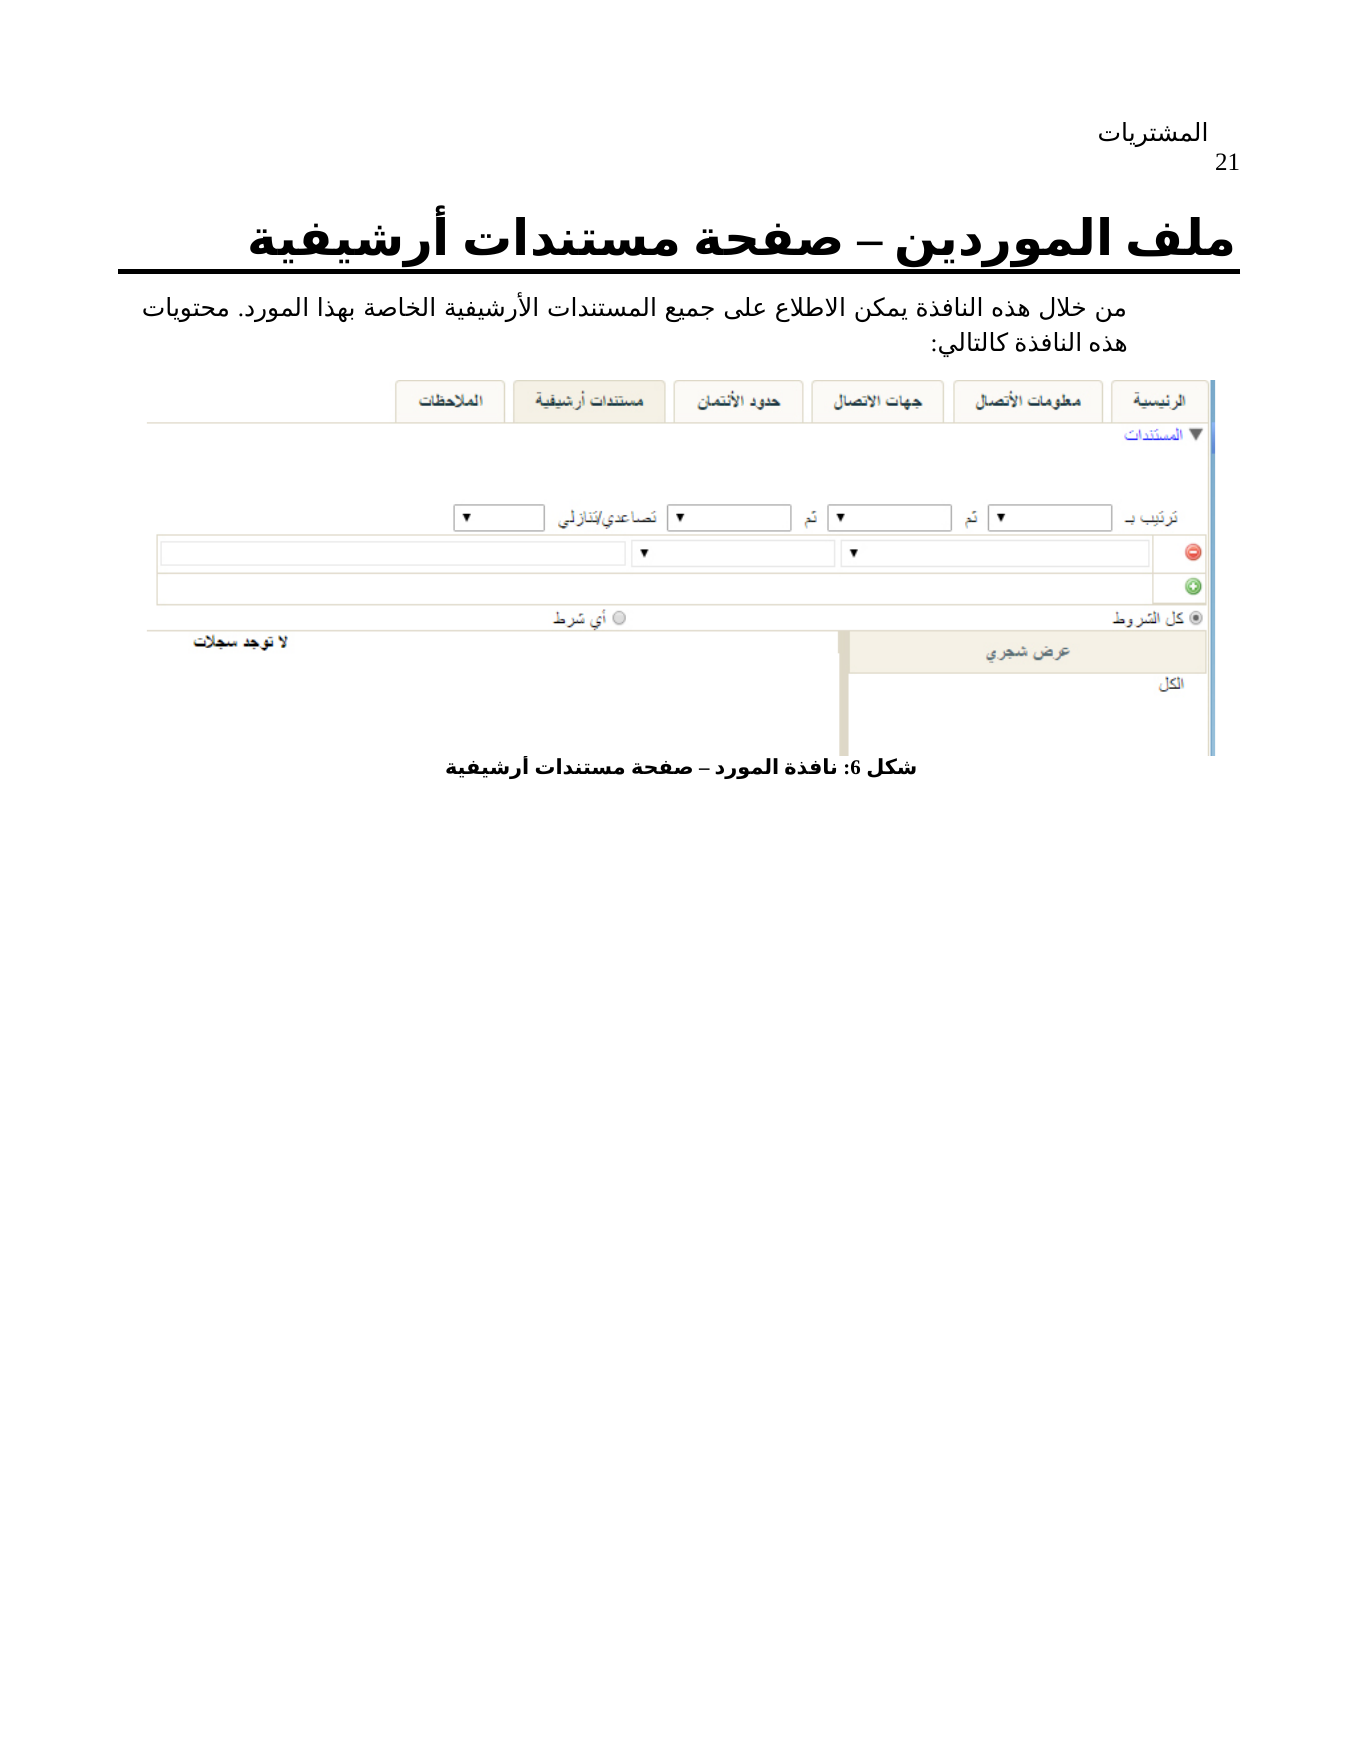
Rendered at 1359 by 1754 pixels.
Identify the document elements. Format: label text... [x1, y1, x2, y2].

picture [146, 380, 1216, 756]
text شكل 6: نافذة المورد – صفحة مستندات أرشيفية [131, 375, 1231, 779]
text من خلال هذه النافذة يمكن الاطلاع على جميع المستندات الأرشيفية الخاصة بهذا المورد. محتويات هذه النافذة كالتالي: [142, 286, 1128, 357]
text ملف الموردين – صفحة مستندات أرشيفية [118, 206, 1240, 269]
